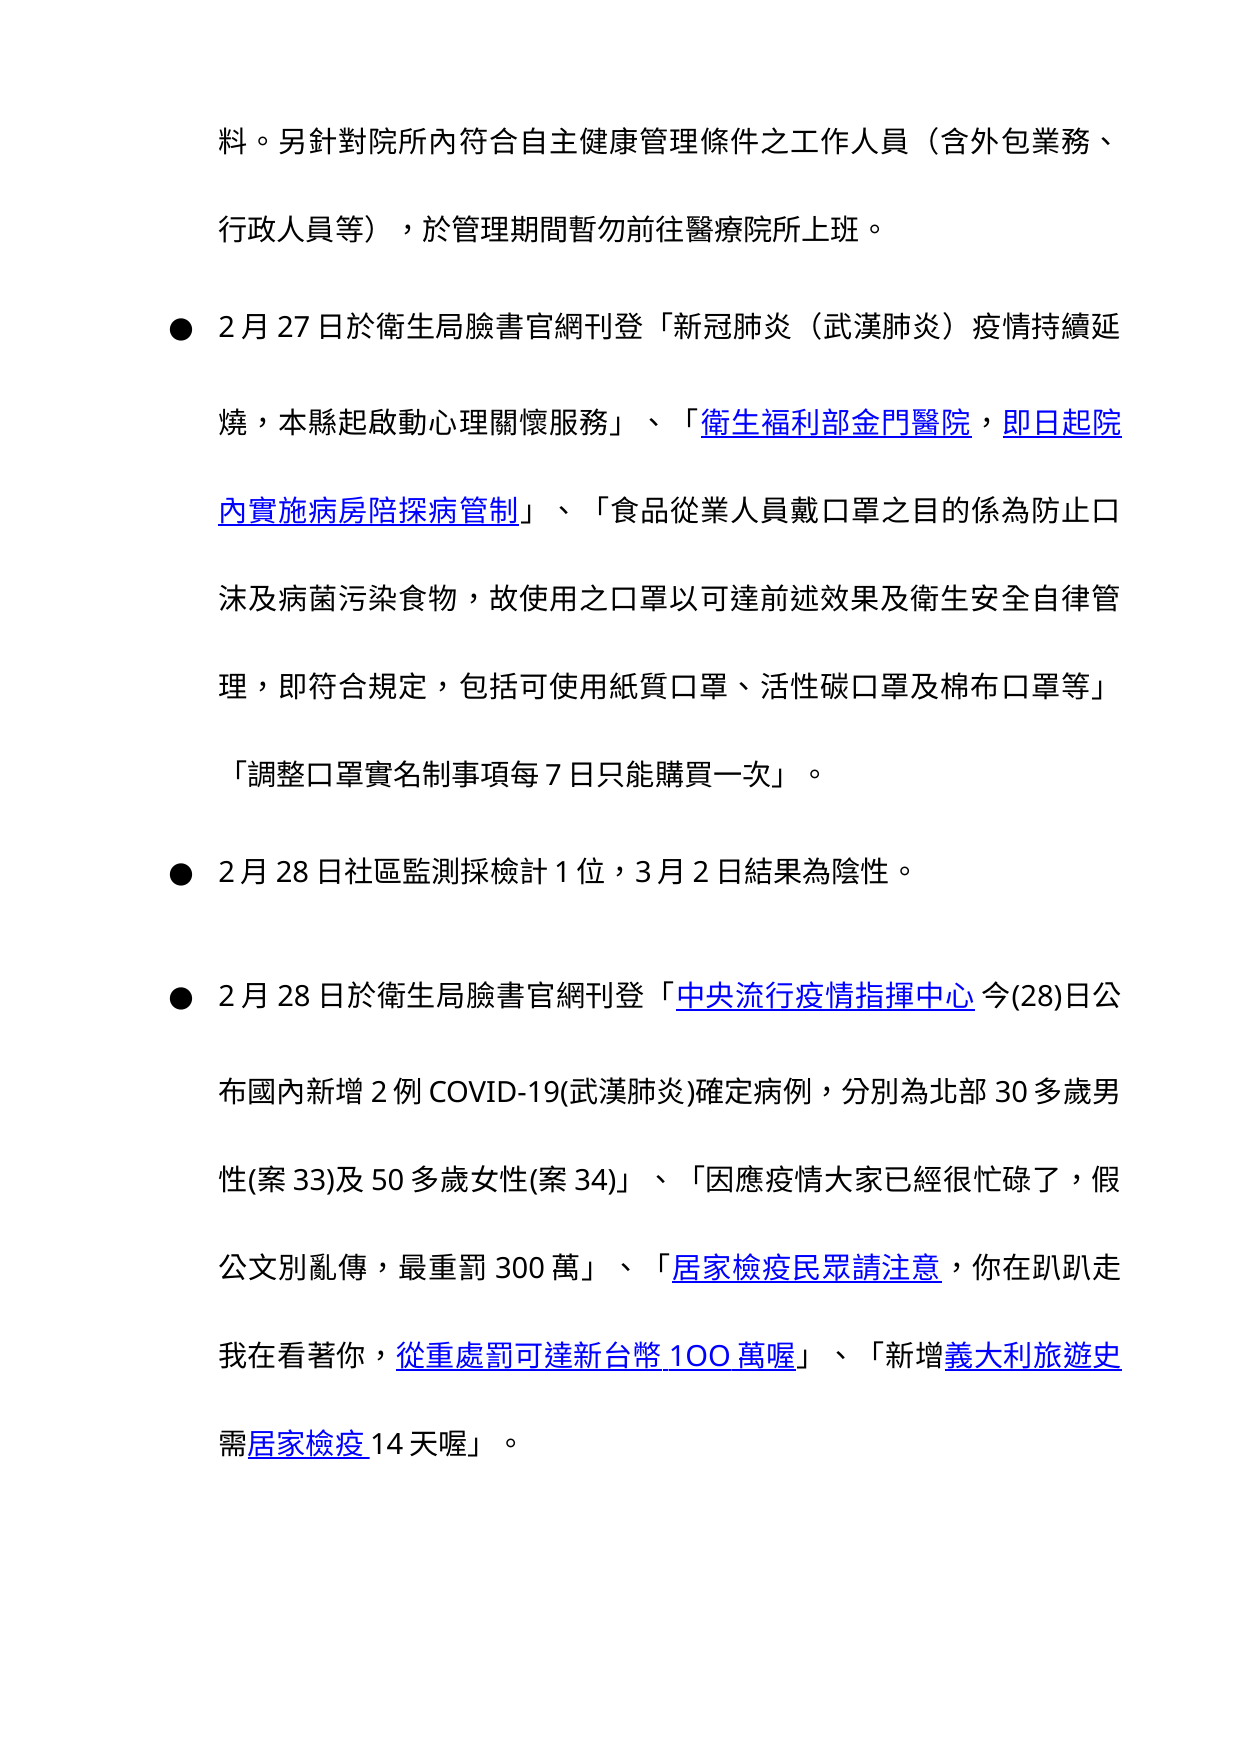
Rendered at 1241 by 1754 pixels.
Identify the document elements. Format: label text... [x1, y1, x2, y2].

list 2月27日於衛生局臉書官網刊登「新冠肺炎（武漢肺炎）疫情持續延燒，本縣起啟動心理關懷服務」、「衛生褔利部金門醫院，即日起院內實施病房陪探病管制」、「食品從業人員戴口罩之目的係為防止口沫及病菌污染食物，故使用之口罩以可達前述效果及衛生安全自律管理，即符合規定，包括可使用紙質口罩、活性碳口罩及棉布口罩等」、「調整口罩實名制事項每7日只能購買一次」。 [168, 294, 1122, 793]
list 料。另針對院所內符合自主健康管理條件之工作人員（含外包業務、行政人員等），於管理期間暫勿前往醫療院所上班。 [168, 118, 1122, 248]
list 2月28日社區監測採檢計1位，3月2日結果為陰性。 [168, 839, 1122, 899]
list 2月28日於衛生局臉書官網刊登「中央流行疫情指揮中心 今(28)日公布國內新增2例COVID-19(武漢肺炎)確定病例，分別為北部30多歲男性(案33)及50多歲女性(案34)」、「因應疫情大家已經很忙碌了，假公文別亂傳，最重罰300萬」、「居家檢疫民眾請注意，你在趴趴走我在看著你，從重處罰可達新台幣1OO萬喔」、「新增義大利旅遊史需居家檢疫14天喔」。 [168, 963, 1122, 1463]
